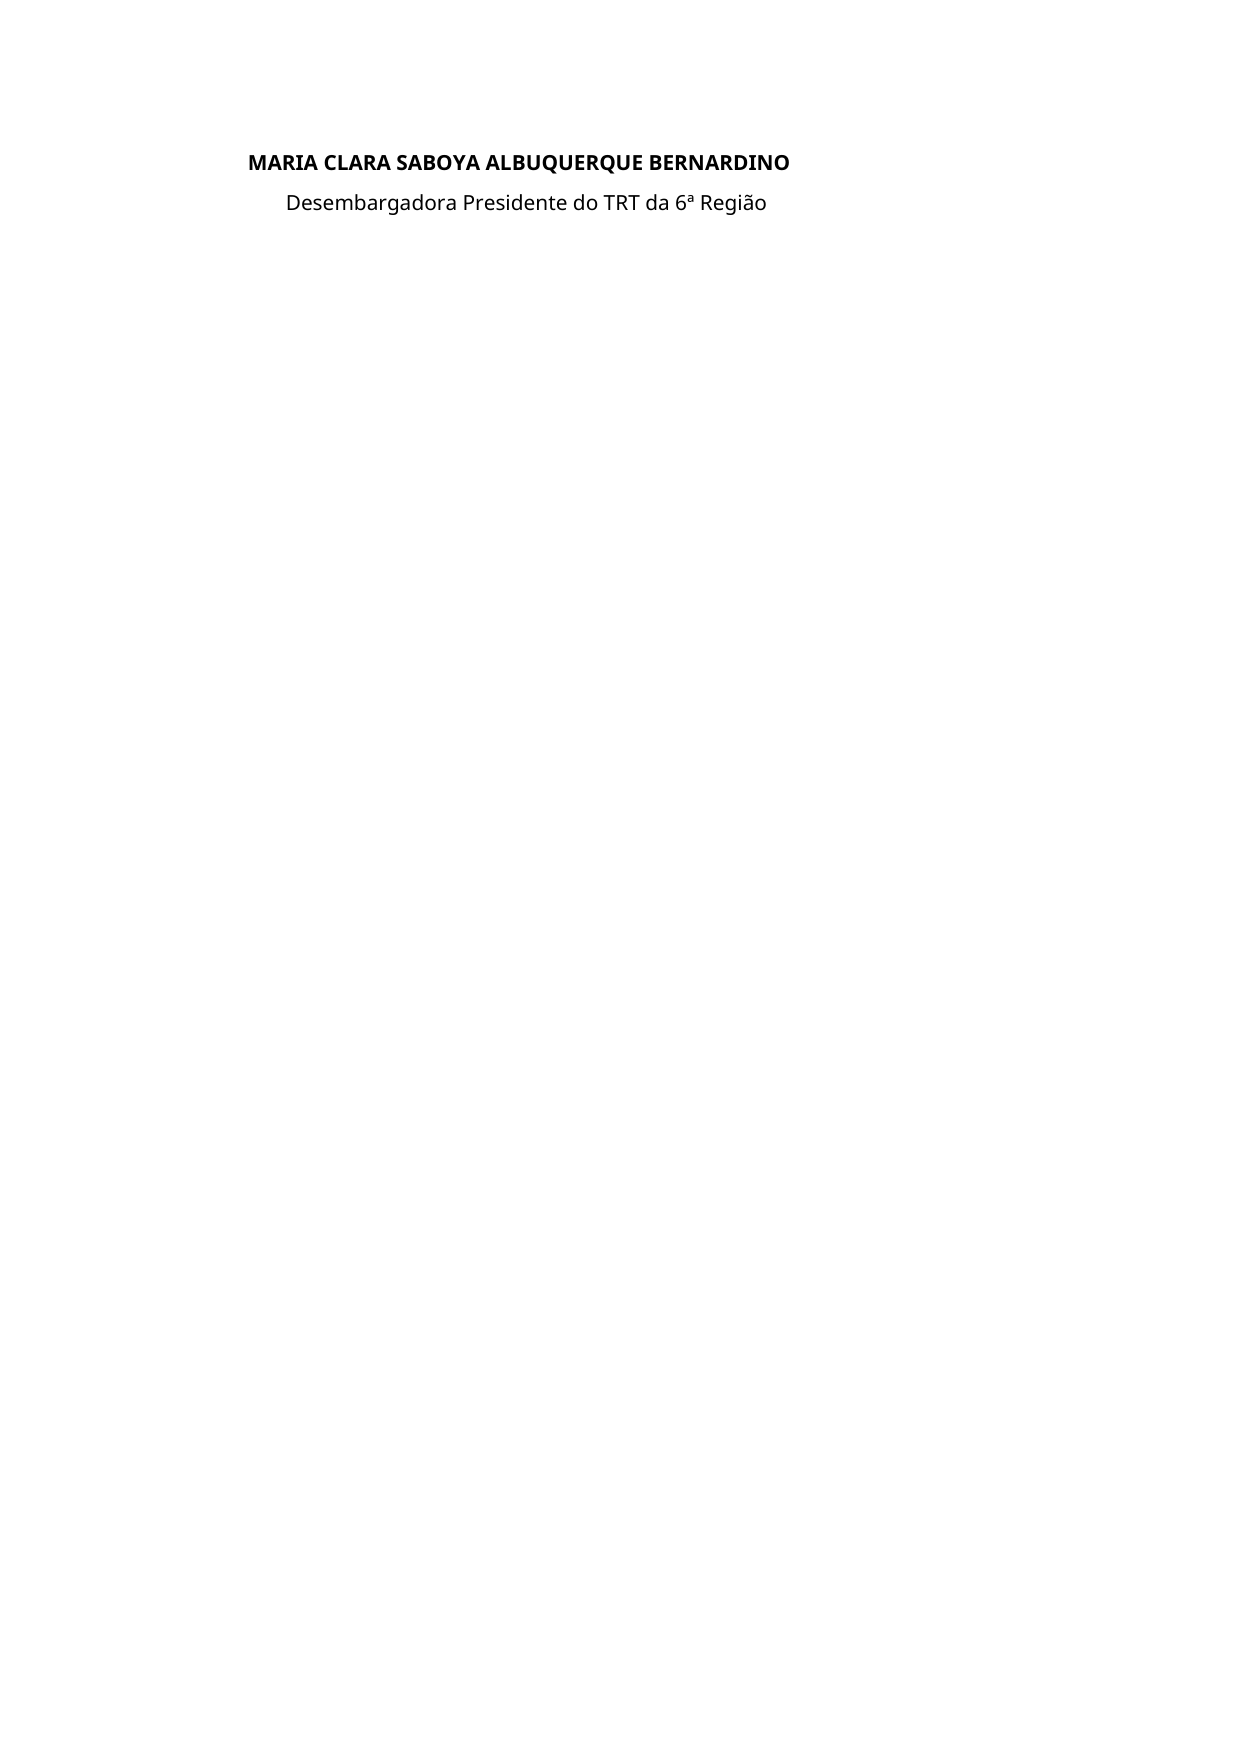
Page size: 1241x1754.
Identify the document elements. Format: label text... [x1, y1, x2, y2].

text Desembargadora Presidente do TRT da 6ª Região [177, 188, 1106, 217]
text MARIA CLARA SABOYA ALBUQUERQUE BERNARDINO [177, 148, 1106, 176]
